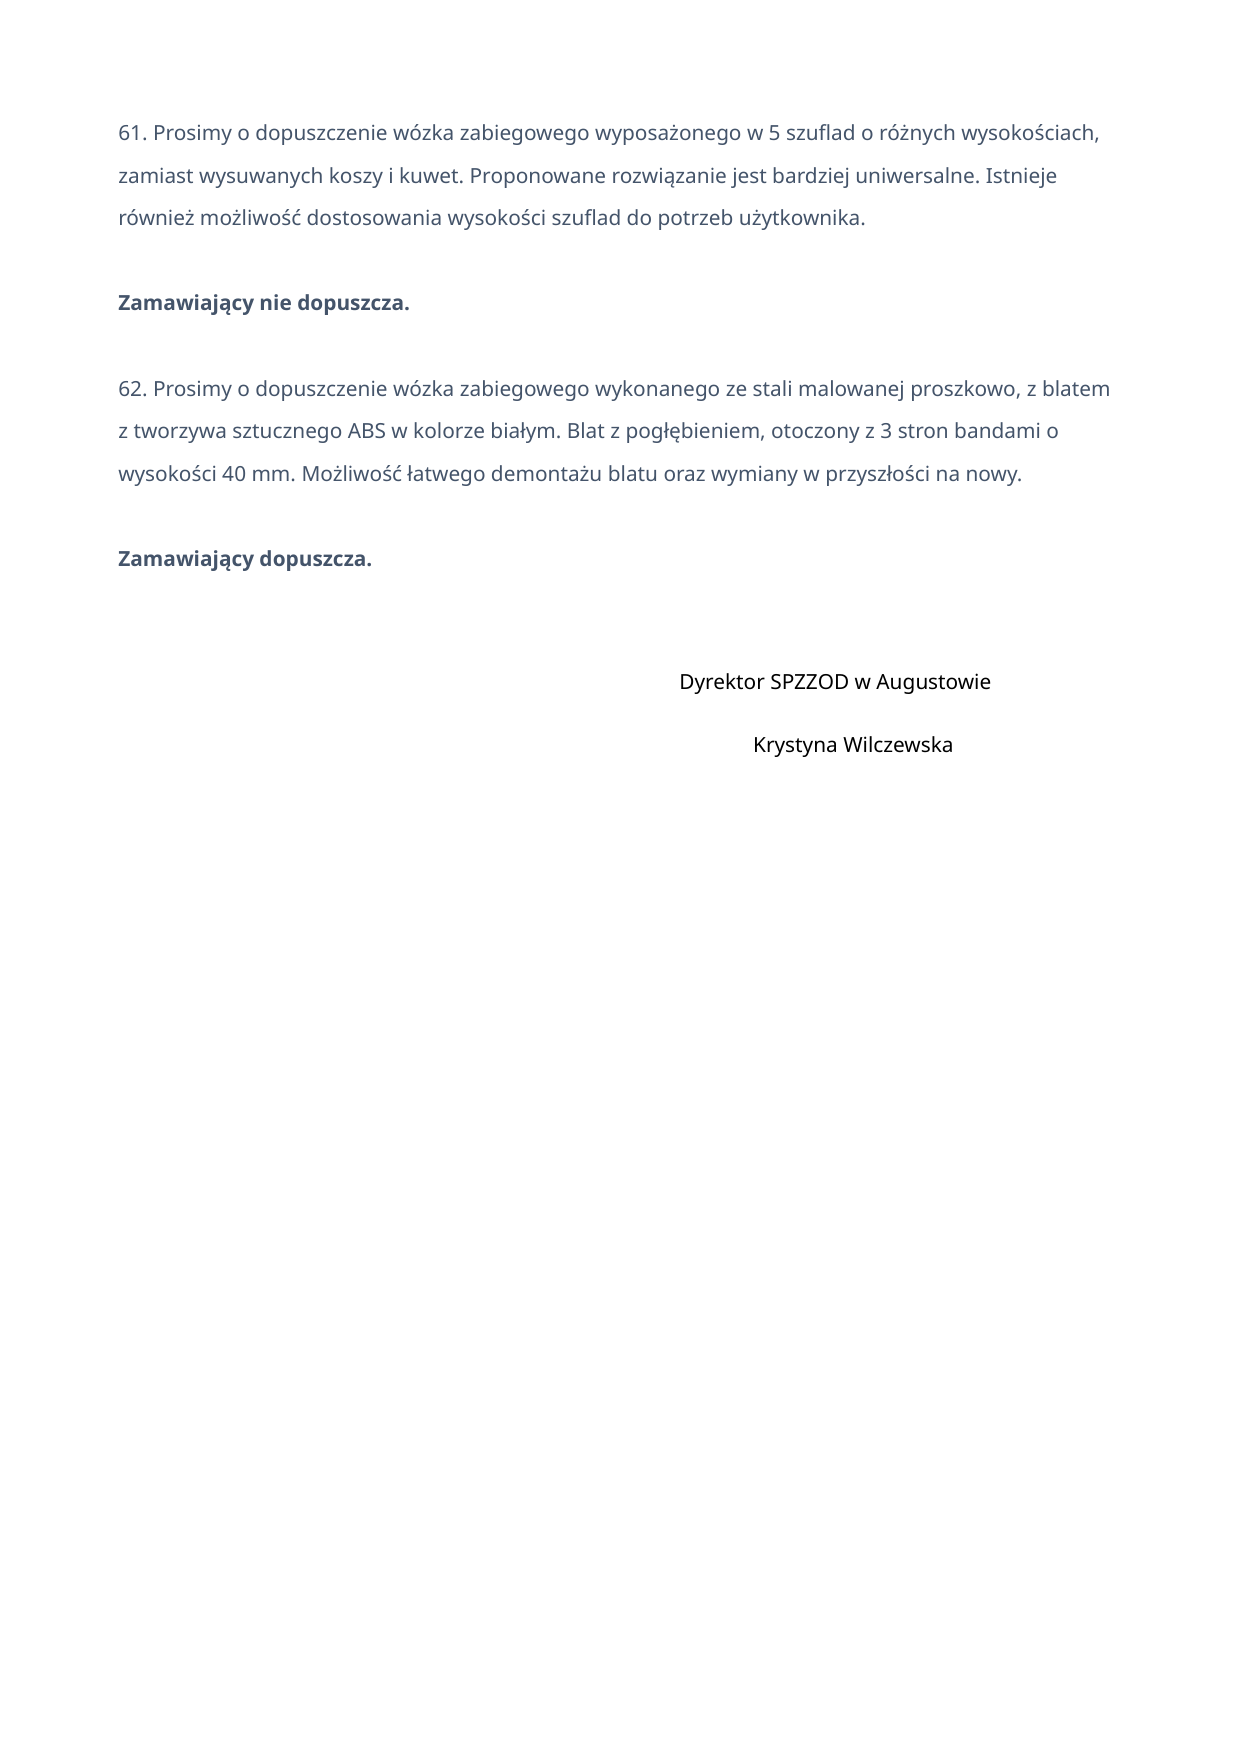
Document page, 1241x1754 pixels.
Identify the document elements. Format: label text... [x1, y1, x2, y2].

list Zamawiający dopuszcza. [118, 544, 1122, 573]
text Krystyna Wilczewska [118, 730, 1122, 759]
list Zamawiający nie dopuszcza. [118, 288, 1122, 317]
text Dyrektor SPZZOD w Augustowie [118, 667, 1122, 695]
list 61. Prosimy o dopuszczenie wózka zabiegowego wyposażonego w 5 szuflad o różnych wysokościach, zamiast wysuwanych koszy i kuwet. Proponowane rozwiązanie jest bardziej uniwersalne. Istnieje również możliwość dostosowania wysokości szuflad do potrzeb użytkownika. [118, 118, 1122, 232]
list 62. Prosimy o dopuszczenie wózka zabiegowego wykonanego ze stali malowanej proszkowo, z blatem z tworzywa sztucznego ABS w kolorze białym. Blat z pogłębieniem, otoczony z 3 stron bandami o wysokości 40 mm. Możliwość łatwego demontażu blatu oraz wymiany w przyszłości na nowy. [118, 374, 1122, 487]
